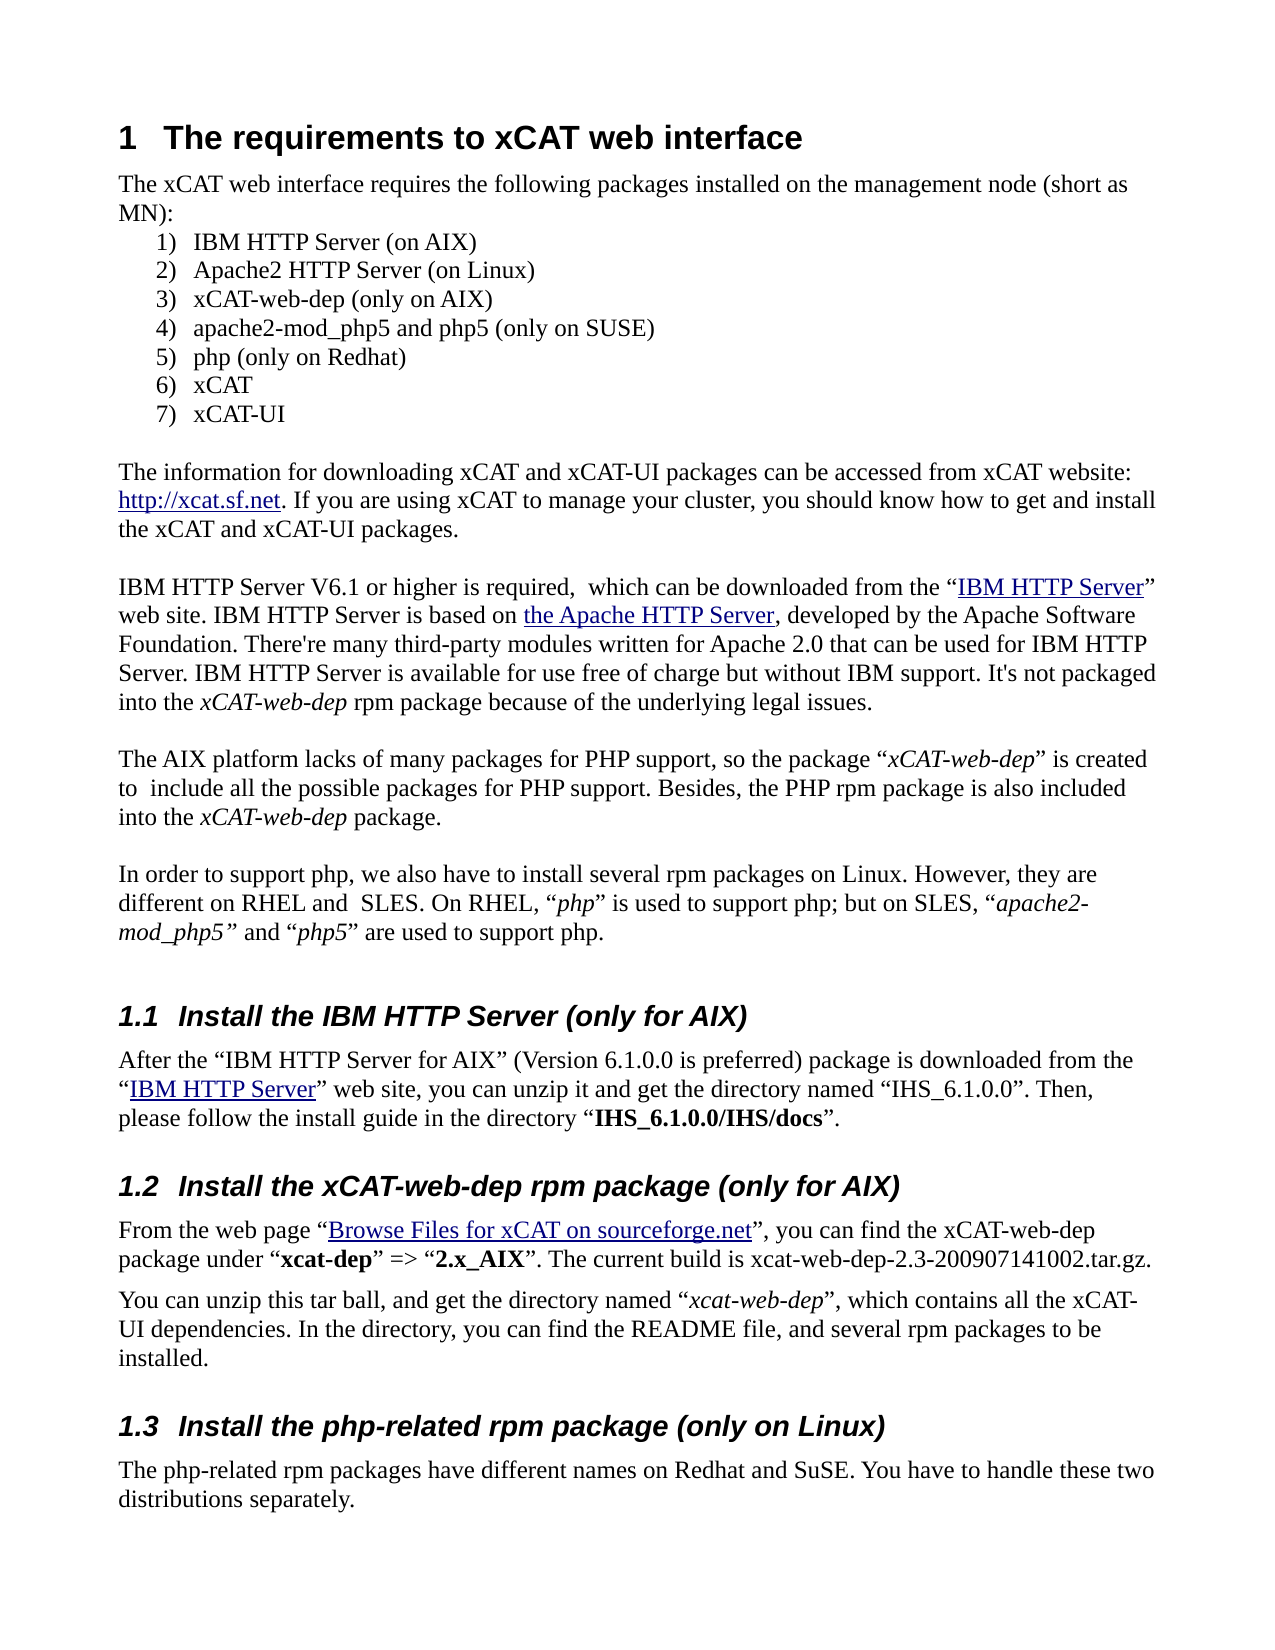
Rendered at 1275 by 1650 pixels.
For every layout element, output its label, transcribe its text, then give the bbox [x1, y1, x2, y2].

text The xCAT web interface requires the following packages installed on the management node (short as MN): [118, 169, 1157, 227]
subtitle 1 The requirements to xCAT web interface [118, 118, 1157, 157]
list xCAT-web-dep (only on AIX) [156, 284, 1157, 313]
list xCAT-UI [156, 399, 1157, 428]
list IBM HTTP Server (on AIX) [156, 227, 1157, 256]
list apache2-mod_php5 and php5 (only on SUSE) [156, 313, 1157, 342]
text After the “IBM HTTP Server for AIX” (Version 6.1.0.0 is preferred) package is downloaded from the “IBM HTTP Server” web site, you can unzip it and get the directory named “IHS_6.1.0.0”. Then, please follow the install guide in the directory “IHS_6.1.0.0/IHS/docs”. [118, 1045, 1157, 1132]
text In order to support php, we also have to install several rpm packages on Linux. However, they are different on RHEL and SLES. On RHEL, “php” is used to support php; but on SLES, “apache2-mod_php5” and “php5” are used to support php. [118, 859, 1157, 946]
subtitle 1.2 Install the xCAT-web-dep rpm package (only for AIX) [118, 1169, 1157, 1203]
list php (only on Redhat) [156, 342, 1157, 371]
text From the web page “Browse Files for xCAT on sourceforge.net”, you can find the xCAT-web-dep package under “xcat-dep” => “2.x_AIX”. The current build is xcat-web-dep-2.3-200907141002.tar.gz. [118, 1215, 1157, 1273]
text IBM HTTP Server V6.1 or higher is required, which can be downloaded from the “IBM HTTP Server” web site. IBM HTTP Server is based on the Apache HTTP Server, developed by the Apache Software Foundation. There're many third-party modules written for Apache 2.0 that can be used for IBM HTTP Server. IBM HTTP Server is available for use free of charge but without IBM support. It's not packaged into the xCAT-web-dep rpm package because of the underlying legal issues. [118, 572, 1157, 716]
list xCAT [156, 371, 1157, 399]
subtitle 1.3 Install the php-related rpm package (only on Linux) [118, 1409, 1157, 1442]
text The AIX platform lacks of many packages for PHP support, so the package “xCAT-web-dep” is created to include all the possible packages for PHP support. Besides, the PHP rpm package is also included into the xCAT-web-dep package. [118, 744, 1157, 831]
text The php-related rpm packages have different names on Redhat and SuSE. You have to handle these two distributions separately. [118, 1455, 1157, 1512]
text You can unzip this tar ball, and get the directory named “xcat-web-dep”, which contains all the xCAT-UI dependencies. In the directory, you can find the README file, and several rpm packages to be installed. [118, 1285, 1157, 1371]
subtitle 1.1 Install the IBM HTTP Server (only for AIX) [118, 999, 1157, 1033]
text The information for downloading xCAT and xCAT-UI packages can be accessed from xCAT website: http://xcat.sf.net. If you are using xCAT to manage your cluster, you should know how to get and install the xCAT and xCAT-UI packages. [118, 457, 1157, 543]
list Apache2 HTTP Server (on Linux) [156, 256, 1157, 284]
